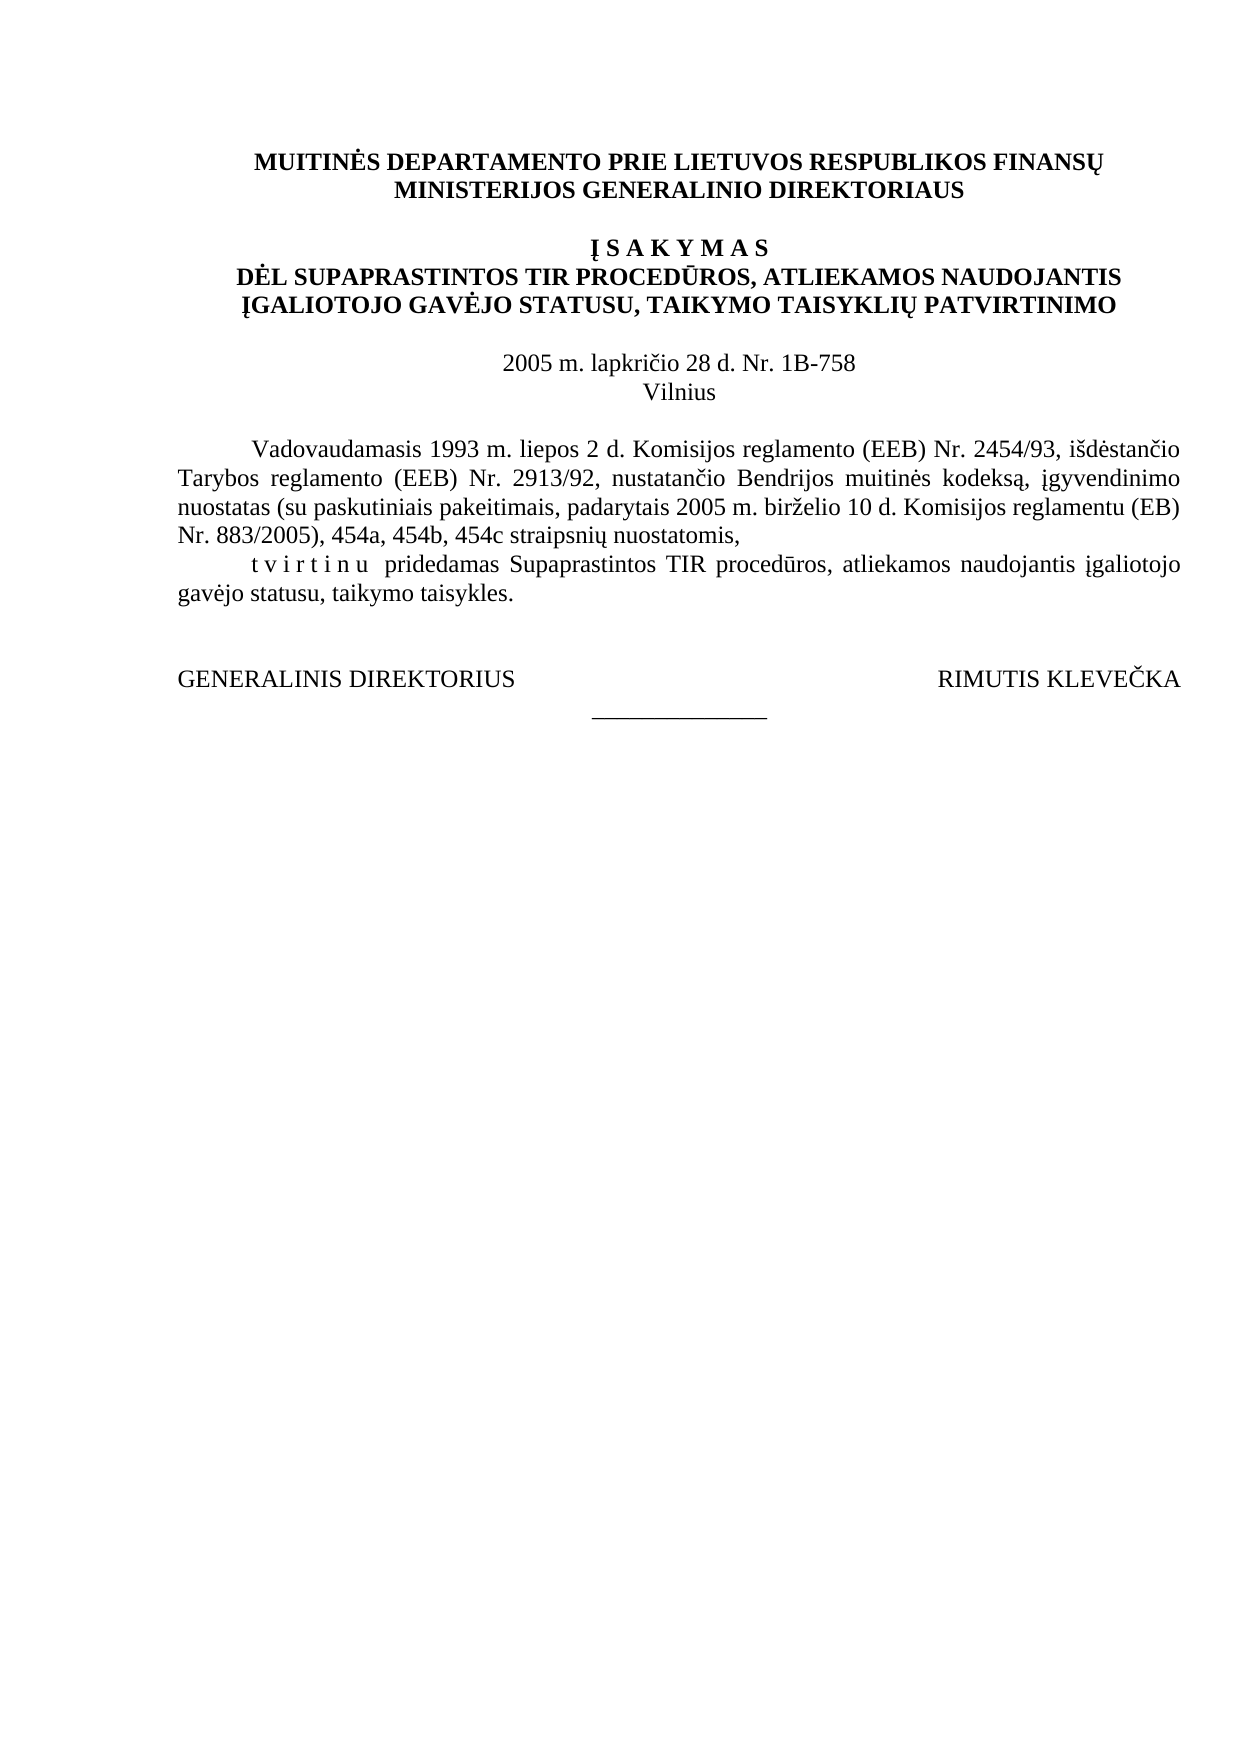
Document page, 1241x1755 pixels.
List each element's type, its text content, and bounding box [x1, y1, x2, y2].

text Į S A K Y M A S [177, 233, 1181, 262]
text MUITINĖS DEPARTAMENTO PRIE LIETUVOS RESPUBLIKOS FINANSŲ MINISTERIJOS GENERALINIO DIREKTORIAUS [177, 147, 1181, 204]
text ______________ [177, 693, 1181, 722]
text DĖL SUPAPRASTINTOS TIR PROCEDŪROS, ATLIEKAMOS NAUDOJANTIS ĮGALIOTOJO GAVĖJO STATUSU, TAIKYMO TAISYKLIŲ PATVIRTINIMO [177, 262, 1181, 319]
text tvirtinu pridedamas Supaprastintos TIR procedūros, atliekamos naudojantis įgaliotojo gavėjo statusu, taikymo taisykles. [177, 549, 1181, 607]
text GENERALINIS DIREKTORIUS RIMUTIS KLEVEČKA [177, 664, 1181, 693]
text Vadovaudamasis 1993 m. liepos 2 d. Komisijos reglamento (EEB) Nr. 2454/93, išdėstančio Tarybos reglamento (EEB) Nr. 2913/92, nustatančio Bendrijos muitinės kodeksą, įgyvendinimo nuostatas (su paskutiniais pakeitimais, padarytais 2005 m. birželio 10 d. Komisijos reglamentu (EB) Nr. 883/2005), 454a, 454b, 454c straipsnių nuostatomis, [177, 434, 1181, 549]
text 2005 m. lapkričio 28 d. Nr. 1B-758 [177, 348, 1181, 377]
text Vilnius [177, 377, 1181, 406]
